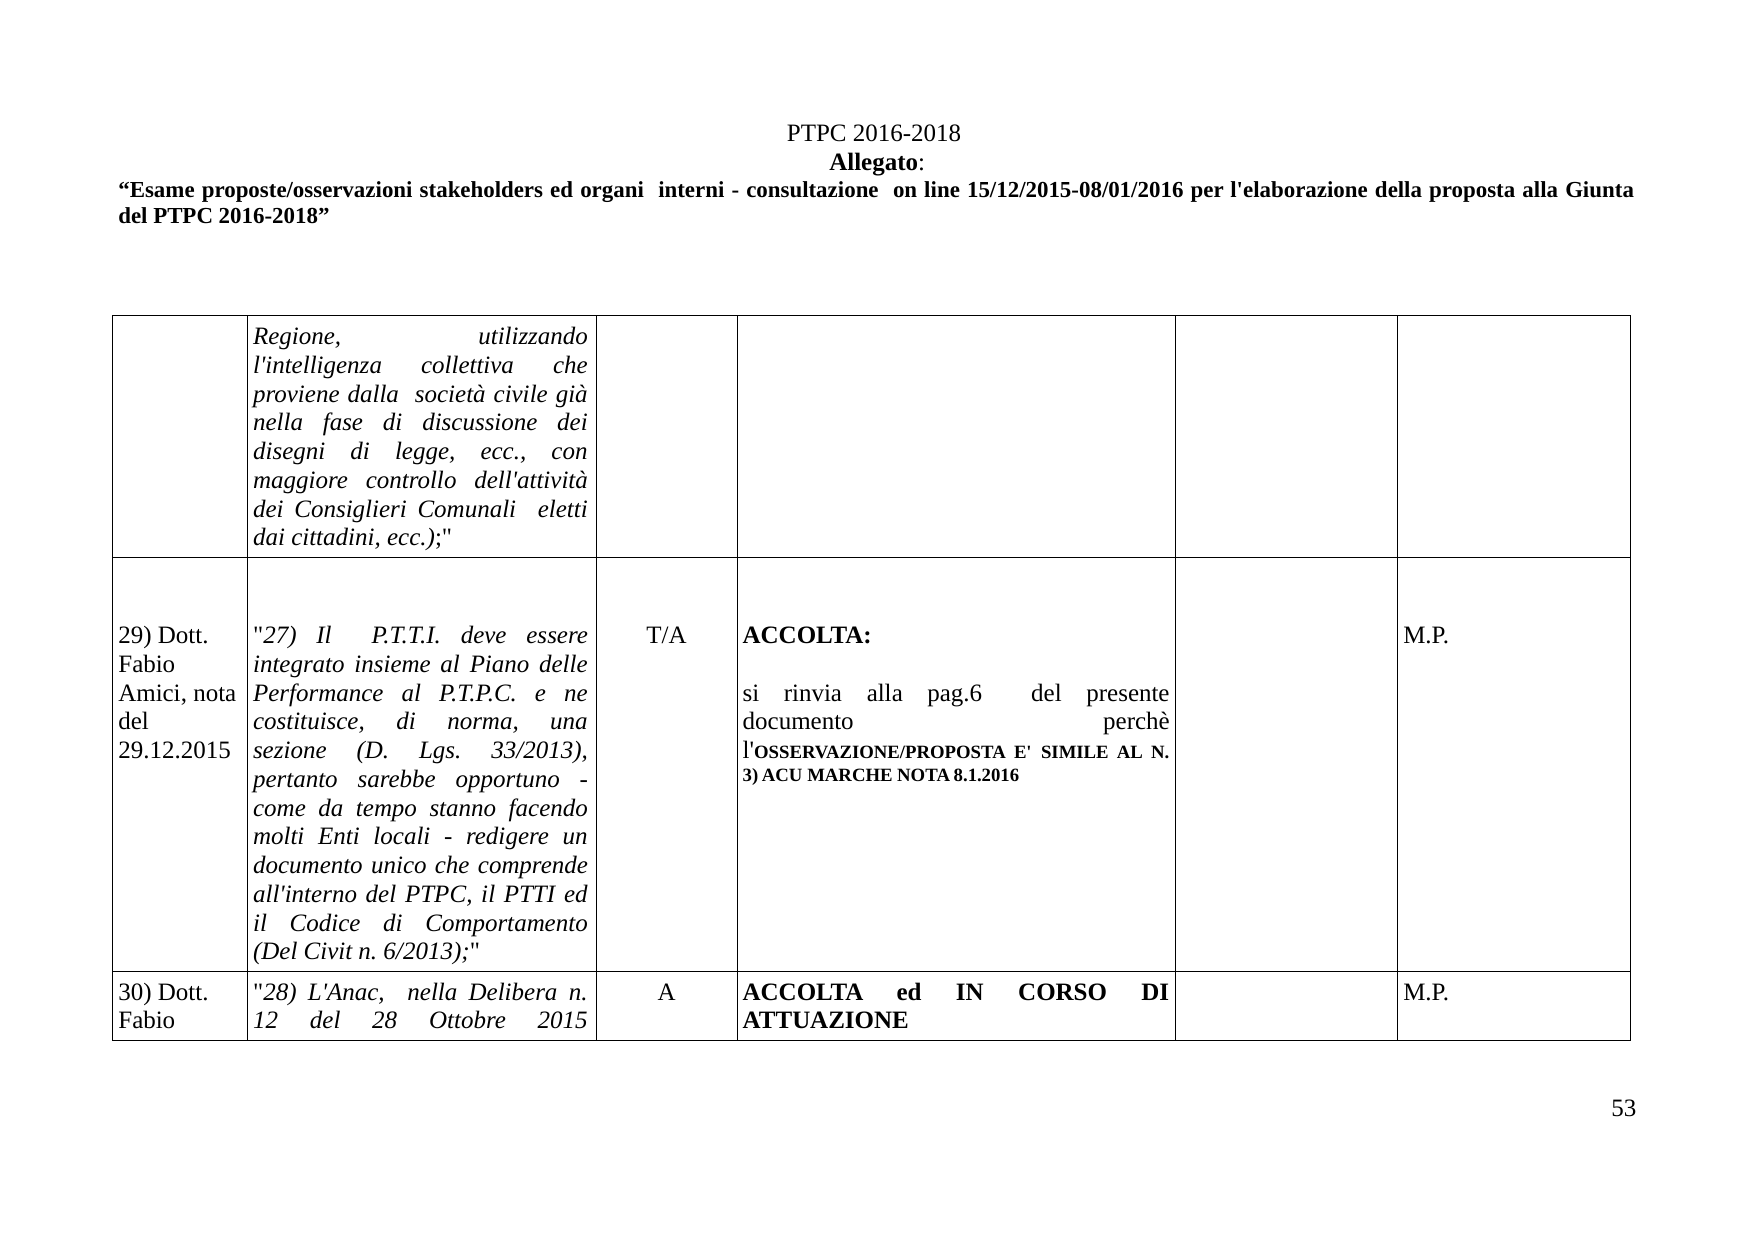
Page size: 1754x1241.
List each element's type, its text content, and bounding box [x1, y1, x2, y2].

table_cell [1176, 972, 1397, 1040]
table_cell T/A [597, 558, 737, 971]
table_cell [1176, 558, 1397, 971]
table_cell [113, 316, 247, 557]
table_cell [597, 316, 737, 557]
table_cell M.P. [1398, 558, 1630, 971]
table_cell ACCOLTA ed IN CORSO DI ATTUAZIONE [738, 972, 1175, 1040]
table_cell Regione, utilizzando l'intelligenza collettiva che proviene dalla società civile già nella fase di discussione dei disegni di legge, ecc., con maggiore controllo dell'attività dei Consiglieri Comunali eletti dai cittadini, ecc.);" [248, 316, 596, 557]
table_cell 30) Dott. Fabio [113, 972, 247, 1040]
table_cell 29) Dott. Fabio Amici, nota del 29.12.2015 [113, 558, 247, 971]
table_cell A [597, 972, 737, 1040]
table_cell [1176, 316, 1397, 557]
table_cell [1398, 316, 1630, 557]
table_cell [738, 316, 1175, 557]
table_cell M.P. [1398, 972, 1630, 1040]
table_cell "28) L'Anac, nella Delibera n. 12 del 28 Ottobre 2015 [248, 972, 596, 1040]
table_cell "27) Il P.T.T.I. deve essere integrato insieme al Piano delle Performance al P.T.P.C. e ne costituisce, di norma, una sezione (D. Lgs. 33/2013), pertanto sarebbe opportuno - come da tempo stanno facendo molti Enti locali - redigere un documento unico che comprende all'interno del PTPC, il PTTI ed il Codice di Comportamento (Del Civit n. 6/2013);" [248, 558, 596, 971]
table_cell ACCOLTA: si rinvia alla pag.6 del presente documento perchè l'OSSERVAZIONE/PROPOSTA E' SIMILE AL N. 3) ACU MARCHE NOTA 8.1.2016 [738, 558, 1175, 971]
